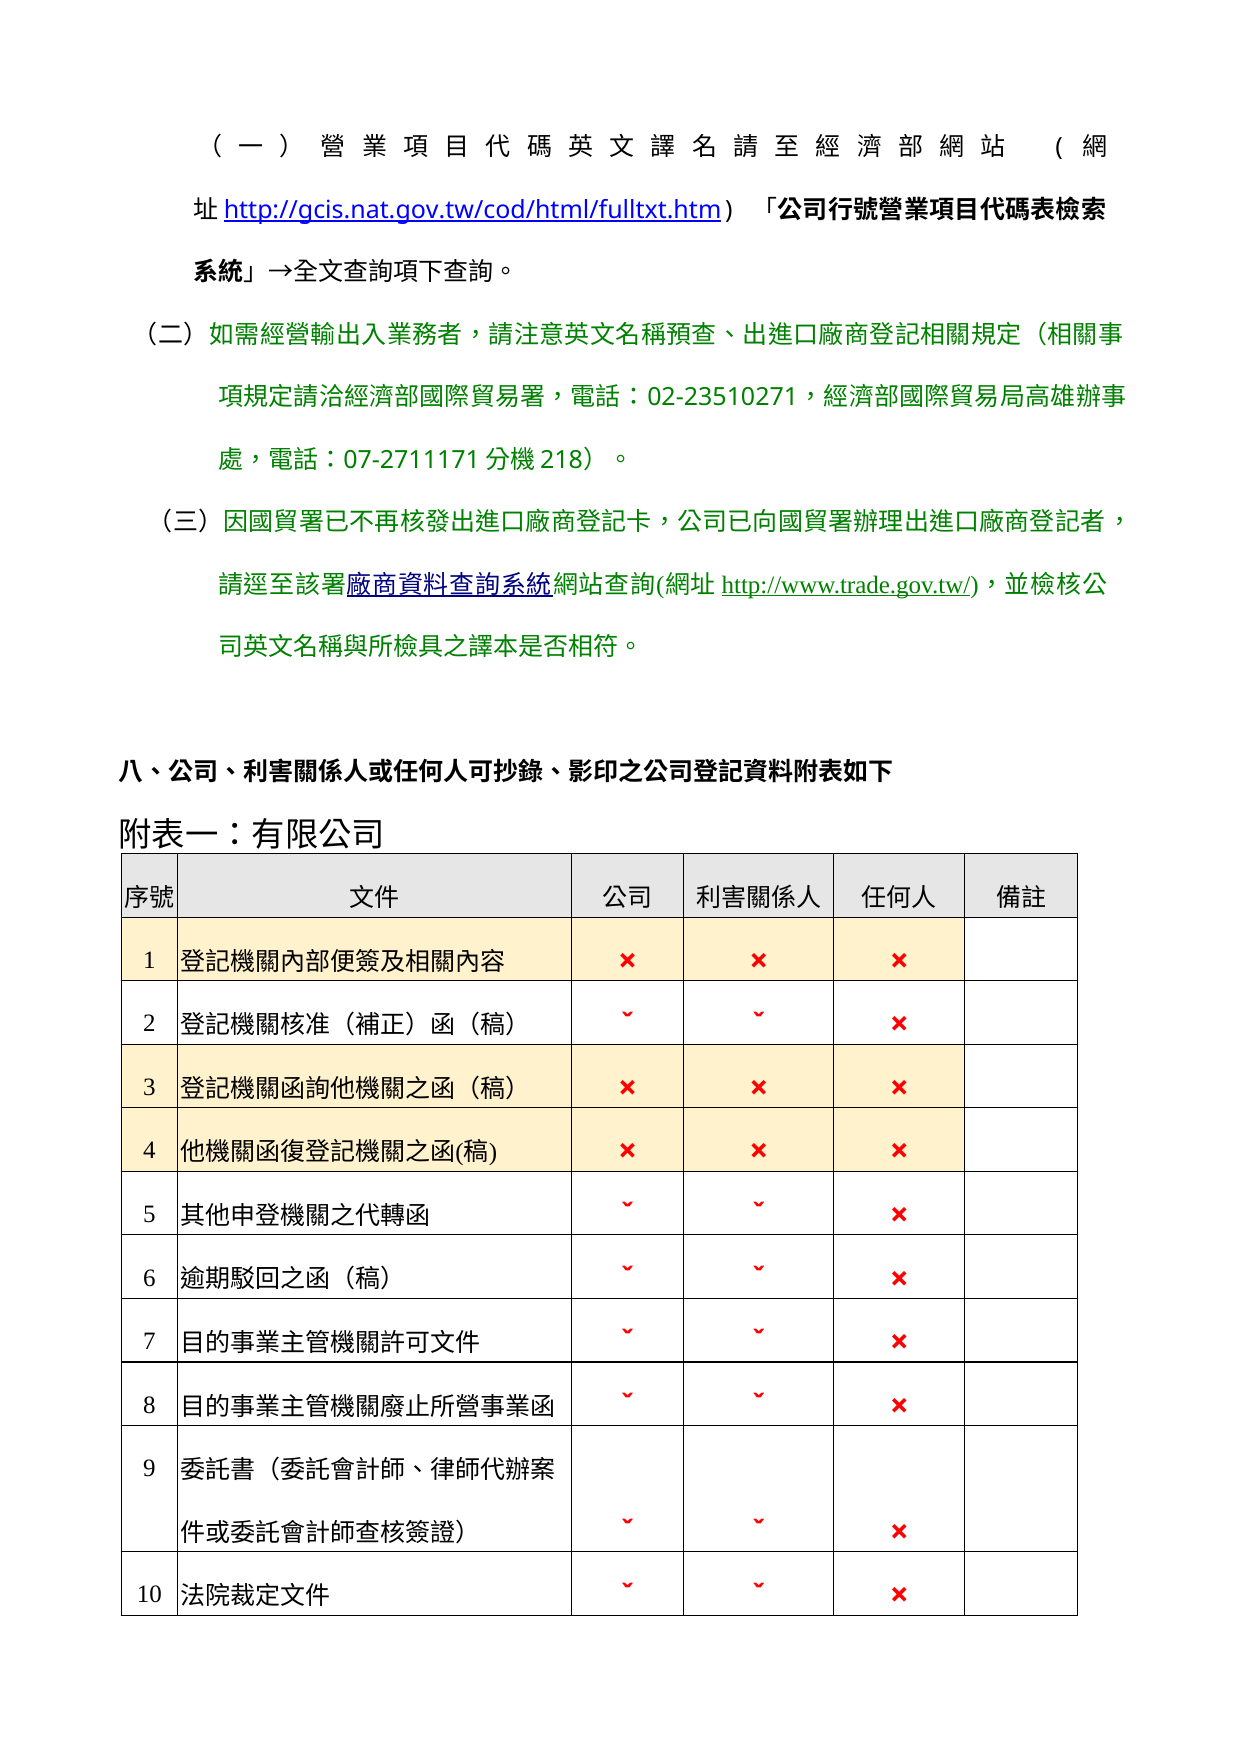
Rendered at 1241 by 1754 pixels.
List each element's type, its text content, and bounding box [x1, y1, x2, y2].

table_cell 目的事業主管機關廢止所營事業函 [178, 1363, 571, 1425]
table_cell × [572, 1045, 683, 1107]
text （二）如需經營輸出入業務者，請注意英文名稱預查、出進口廠商登記相關規定（相關事項規定請洽經濟部國際貿易署，電話：02-23510271，經濟部國際貿易局高雄辦事處，電話：07-2711171分機218）。 [118, 291, 1126, 478]
table_cell × [834, 981, 964, 1044]
table_cell 7 [122, 1299, 177, 1361]
table_cell ˇ [684, 1235, 833, 1298]
table_cell [965, 1172, 1077, 1234]
table_header 公司 [572, 854, 683, 917]
table_cell 他機關函復登記機關之函(稿) [178, 1108, 571, 1171]
table_cell × [834, 1552, 964, 1614]
table_cell × [834, 1235, 964, 1298]
table_cell ˇ [572, 981, 683, 1044]
table_cell [965, 1235, 1077, 1298]
table_cell ˇ [572, 1299, 683, 1361]
text 八、公司、利害關係人或任何人可抄錄、影印之公司登記資料附表如下 [118, 728, 1107, 791]
table_cell 8 [122, 1363, 177, 1425]
table_header 利害關係人 [684, 854, 833, 917]
table_cell 9 [122, 1426, 177, 1551]
table_cell ˇ [684, 1172, 833, 1234]
table_cell × [684, 918, 833, 980]
table_cell 逾期駁回之函（稿） [178, 1235, 571, 1298]
table_cell 登記機關函詢他機關之函（稿） [178, 1045, 571, 1107]
table_cell 法院裁定文件 [178, 1552, 571, 1614]
table_cell 其他申登機關之代轉函 [178, 1172, 571, 1234]
table_cell [965, 1045, 1077, 1107]
table_cell × [572, 1108, 683, 1171]
table_header 任何人 [834, 854, 964, 917]
table_cell [965, 1363, 1077, 1425]
table_cell × [834, 1363, 964, 1425]
table_header 文件 [178, 854, 571, 917]
table_cell [965, 1108, 1077, 1171]
table_cell × [834, 1108, 964, 1171]
table_header 序號 [122, 854, 177, 917]
table_cell 1 [122, 918, 177, 980]
table_cell [965, 1426, 1077, 1551]
table_cell × [684, 1108, 833, 1171]
text （一）營業項目代碼英文譯名請至經濟部網站 (網址http://gcis.nat.gov.tw/cod/html/fulltxt.htm) 「公司行號營業項目代碼表檢索系統」→全文查詢項下查詢。 [118, 103, 1107, 291]
table_cell [965, 918, 1077, 980]
table_cell [965, 1299, 1077, 1361]
table_cell ˇ [572, 1235, 683, 1298]
table_cell ˇ [572, 1363, 683, 1425]
table_cell ˇ [572, 1552, 683, 1614]
table_cell 登記機關內部便簽及相關內容 [178, 918, 571, 980]
table_cell × [834, 1045, 964, 1107]
table_cell ˇ [572, 1172, 683, 1234]
table_cell 委託書（委託會計師、律師代辦案件或委託會計師查核簽證） [178, 1426, 571, 1551]
table_cell ˇ [684, 1426, 833, 1551]
table_cell × [834, 1299, 964, 1361]
table_cell × [834, 1426, 964, 1551]
table_cell × [572, 918, 683, 980]
table_header 備註 [965, 854, 1077, 917]
table_cell 3 [122, 1045, 177, 1107]
table_cell 登記機關核准（補正）函（稿） [178, 981, 571, 1044]
table_cell 2 [122, 981, 177, 1044]
table_cell 10 [122, 1552, 177, 1614]
table_cell ˇ [684, 1552, 833, 1614]
table_cell × [834, 918, 964, 980]
table_cell 5 [122, 1172, 177, 1234]
table_cell [965, 981, 1077, 1044]
table_cell 4 [122, 1108, 177, 1171]
text 附表一：有限公司 [118, 791, 1107, 853]
table_cell [965, 1552, 1077, 1614]
table_cell ˇ [684, 1299, 833, 1361]
table_cell × [684, 1045, 833, 1107]
table_cell × [834, 1172, 964, 1234]
table_cell 目的事業主管機關許可文件 [178, 1299, 571, 1361]
text （三）因國貿署已不再核發出進口廠商登記卡，公司已向國貿署辦理出進口廠商登記者，請逕至該署廠商資料查詢系統網站查詢(網址http://www.trade.gov.tw/)，並檢核公司英文名稱與所檢具之譯本是否相符。 [148, 478, 1107, 666]
table_cell ˇ [684, 981, 833, 1044]
table_cell ˇ [572, 1426, 683, 1551]
table_cell ˇ [684, 1363, 833, 1425]
table_cell 6 [122, 1235, 177, 1298]
